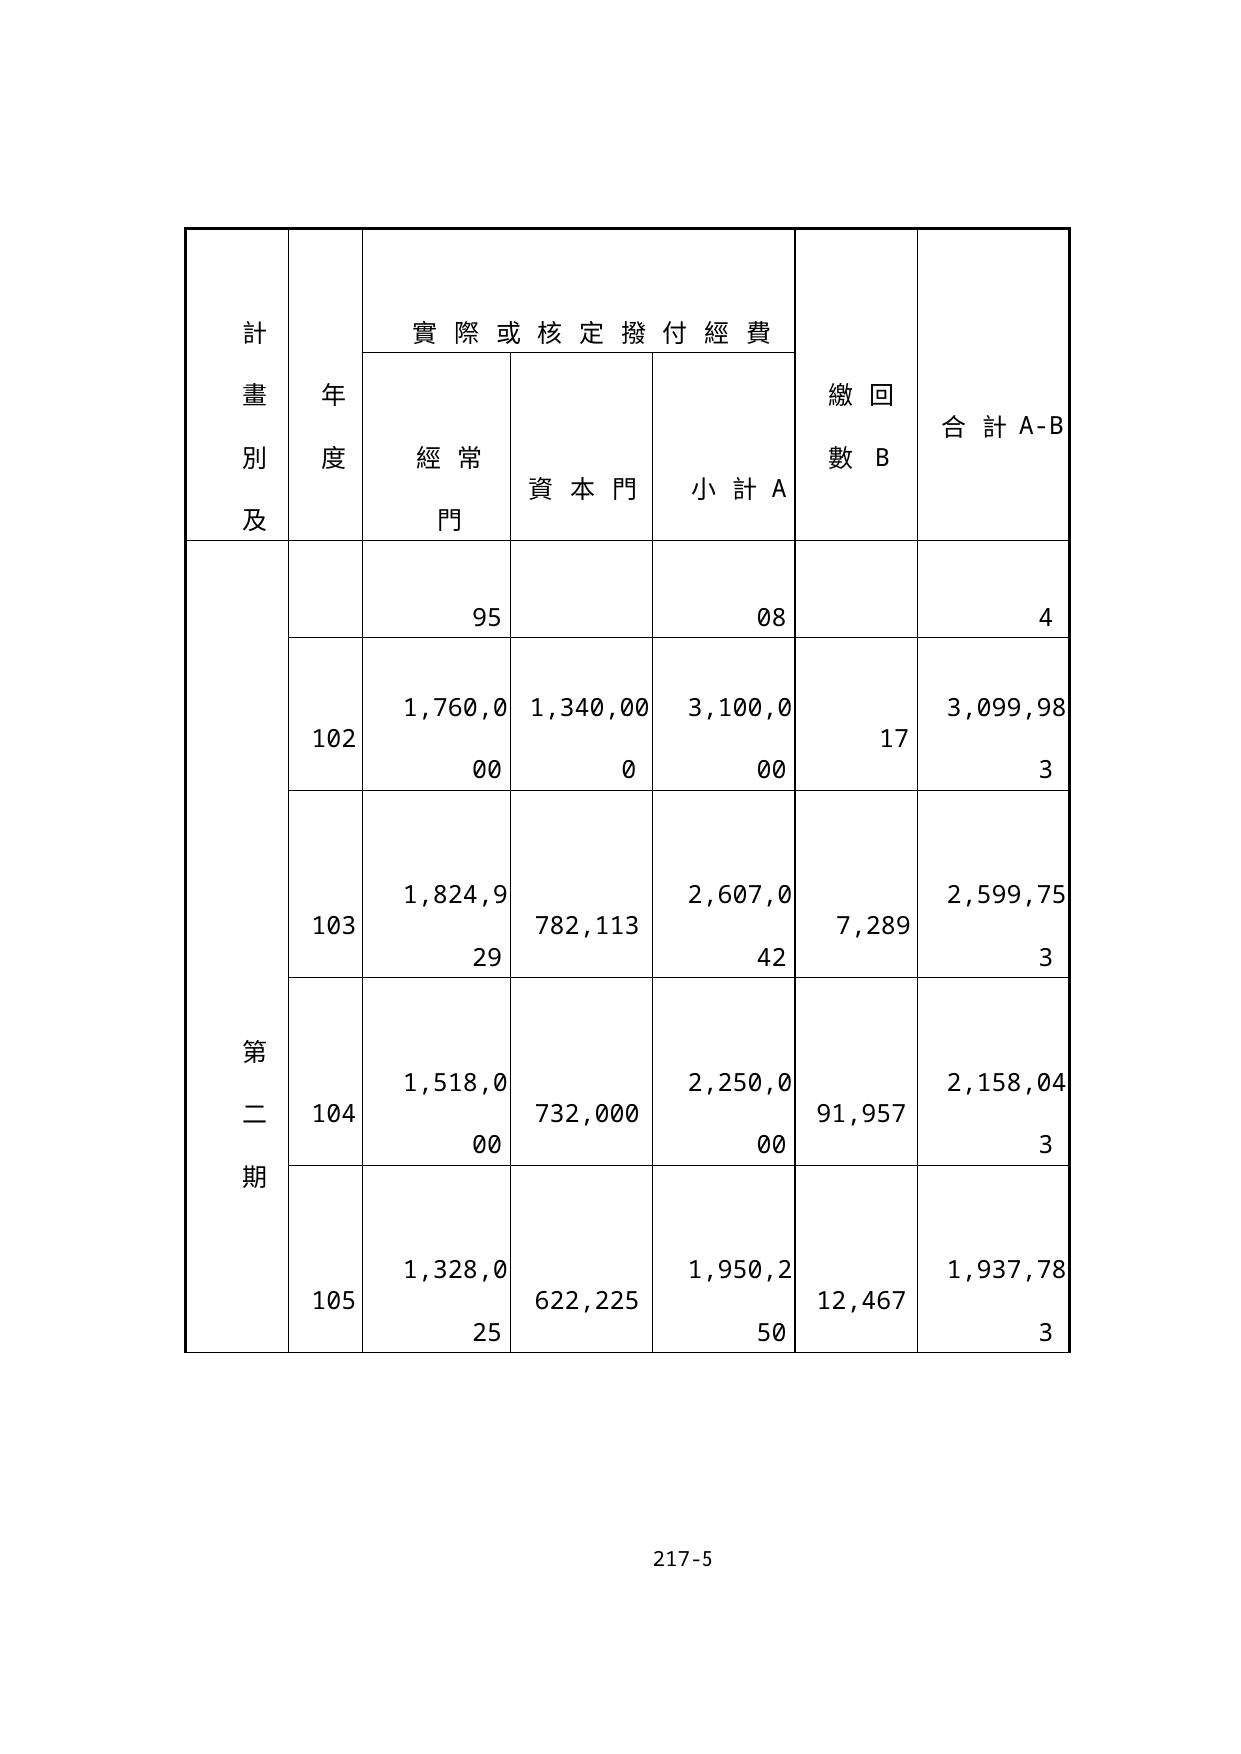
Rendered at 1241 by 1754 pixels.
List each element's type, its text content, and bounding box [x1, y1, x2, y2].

table_header 繳回數B [796, 230, 917, 540]
table_cell 732,000 [511, 978, 652, 1165]
table_cell 1,824,929 [363, 791, 510, 977]
table_cell 1,328,025 [363, 1166, 510, 1352]
table_cell [511, 541, 652, 637]
table_cell 資本門 [511, 353, 652, 540]
table_cell 95 [363, 541, 510, 637]
table_cell 103 [289, 791, 362, 977]
table_cell 1,518,000 [363, 978, 510, 1165]
table_cell 2,250,000 [653, 978, 794, 1165]
table_cell 3,099,983 [918, 638, 1068, 790]
table_cell 4 [918, 541, 1068, 637]
table_cell 12,467 [796, 1166, 917, 1352]
table_cell 經常門 [363, 353, 510, 540]
table_cell 104 [289, 978, 362, 1165]
table_cell 第二期 [187, 541, 288, 1352]
table_cell 7,289 [796, 791, 917, 977]
table_header 合計A-B [918, 230, 1068, 540]
table_cell 08 [653, 541, 794, 637]
table_cell 782,113 [511, 791, 652, 977]
table_cell 91,957 [796, 978, 917, 1165]
table_cell 1,937,783 [918, 1166, 1068, 1352]
table_cell 小計A [653, 353, 794, 540]
table_header 年度 [289, 230, 362, 540]
table_cell 1,760,000 [363, 638, 510, 790]
table_cell 622,225 [511, 1166, 652, 1352]
table_cell 105 [289, 1166, 362, 1352]
table_header 計畫別及期別 [187, 230, 288, 540]
table_cell 2,607,042 [653, 791, 794, 977]
table_cell 2,599,753 [918, 791, 1068, 977]
table_cell [289, 541, 362, 637]
table_cell [796, 541, 917, 637]
table_cell 1,340,000 [511, 638, 652, 790]
table_cell 1,950,250 [653, 1166, 794, 1352]
table_cell 2,158,043 [918, 978, 1068, 1165]
table_cell 17 [796, 638, 917, 790]
table_header 實際或核定撥付經費 [363, 230, 794, 352]
table_cell 3,100,000 [653, 638, 794, 790]
table_cell 102 [289, 638, 362, 790]
